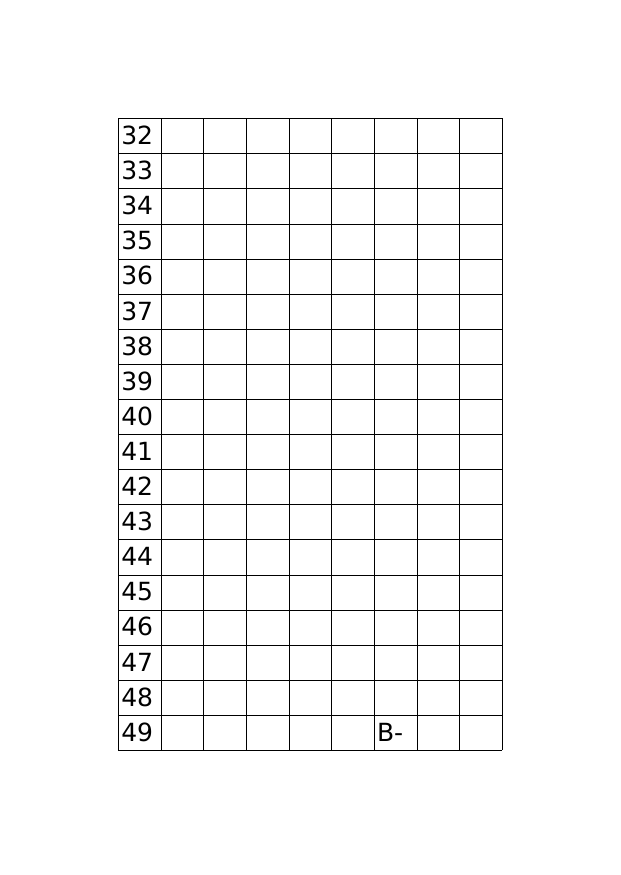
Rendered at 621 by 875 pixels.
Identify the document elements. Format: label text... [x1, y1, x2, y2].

table_cell [332, 716, 374, 750]
table_cell [290, 646, 331, 680]
table_cell [418, 330, 459, 364]
table_cell [418, 400, 459, 434]
table_cell [247, 435, 289, 469]
table_cell [375, 225, 417, 258]
table_cell [332, 435, 374, 469]
table_cell [247, 470, 289, 504]
table_cell [247, 611, 289, 645]
table_cell [332, 681, 374, 715]
table_cell [375, 505, 417, 539]
table_cell [162, 646, 203, 680]
table_cell [460, 400, 502, 434]
table_cell [162, 611, 203, 645]
table_cell [332, 119, 374, 153]
table_cell [460, 540, 502, 574]
table_cell [290, 435, 331, 469]
table_cell [418, 154, 459, 188]
table_cell [332, 330, 374, 364]
table_cell [418, 225, 459, 258]
table_cell [162, 470, 203, 504]
table_cell [247, 260, 289, 294]
table_cell [418, 260, 459, 294]
table_cell [162, 189, 203, 223]
table_cell [290, 681, 331, 715]
table_cell [290, 260, 331, 294]
table_cell [204, 154, 246, 188]
table_cell [162, 295, 203, 329]
table_cell [204, 505, 246, 539]
table_cell [204, 119, 246, 153]
table_cell [204, 295, 246, 329]
table_cell [290, 365, 331, 399]
table_cell [204, 189, 246, 223]
table_cell 49 [119, 716, 161, 750]
table_cell [460, 154, 502, 188]
table_cell [290, 154, 331, 188]
table_cell B- [375, 716, 417, 750]
table_cell [247, 365, 289, 399]
table_cell [460, 189, 502, 223]
table_cell [162, 260, 203, 294]
table_cell [375, 330, 417, 364]
table_cell [375, 681, 417, 715]
table_cell [290, 576, 331, 609]
table_cell [247, 189, 289, 223]
table_cell [375, 400, 417, 434]
table_cell [375, 119, 417, 153]
table_cell [332, 576, 374, 609]
table_cell [418, 611, 459, 645]
table_cell [162, 154, 203, 188]
table_cell [162, 225, 203, 258]
table_cell [375, 154, 417, 188]
table_cell [204, 225, 246, 258]
table_cell [418, 119, 459, 153]
table_cell [460, 681, 502, 715]
table_cell 48 [119, 681, 161, 715]
table_cell [332, 295, 374, 329]
table_cell [418, 435, 459, 469]
table_cell [162, 505, 203, 539]
table_cell [375, 365, 417, 399]
table_cell [204, 435, 246, 469]
table_cell [418, 470, 459, 504]
table_cell [290, 716, 331, 750]
table_cell [375, 470, 417, 504]
table_cell [332, 189, 374, 223]
table_cell [204, 330, 246, 364]
table_cell [332, 470, 374, 504]
table_cell [204, 681, 246, 715]
table_cell [290, 540, 331, 574]
table_cell [247, 225, 289, 258]
table_cell [247, 330, 289, 364]
table_cell [290, 330, 331, 364]
table_cell [162, 576, 203, 609]
table_cell [204, 611, 246, 645]
table_cell [375, 540, 417, 574]
table_cell 35 [119, 225, 161, 258]
table_cell [332, 540, 374, 574]
table_cell 47 [119, 646, 161, 680]
table_cell [247, 400, 289, 434]
table_cell [290, 295, 331, 329]
table_cell 38 [119, 330, 161, 364]
table_cell [460, 435, 502, 469]
table_cell [332, 505, 374, 539]
table_cell [460, 470, 502, 504]
table_cell [418, 540, 459, 574]
table_cell [375, 435, 417, 469]
table_cell [460, 505, 502, 539]
table_cell [418, 365, 459, 399]
table_cell [418, 716, 459, 750]
table_cell [332, 365, 374, 399]
table_cell [162, 400, 203, 434]
table_cell [290, 400, 331, 434]
table_cell [247, 540, 289, 574]
table_cell [204, 540, 246, 574]
table_cell [162, 716, 203, 750]
table_cell [162, 435, 203, 469]
table_cell [290, 225, 331, 258]
table_cell [375, 295, 417, 329]
table_cell [460, 611, 502, 645]
table_cell [460, 576, 502, 609]
table_cell [290, 611, 331, 645]
table_cell 46 [119, 611, 161, 645]
table_cell [204, 400, 246, 434]
table_cell [460, 365, 502, 399]
table_cell [247, 681, 289, 715]
table_cell [247, 576, 289, 609]
table_cell [290, 470, 331, 504]
table_cell 34 [119, 189, 161, 223]
table_cell 36 [119, 260, 161, 294]
table_cell [460, 646, 502, 680]
table_cell [204, 646, 246, 680]
table_cell [418, 295, 459, 329]
table_cell [290, 119, 331, 153]
table_cell 44 [119, 540, 161, 574]
table_cell [332, 400, 374, 434]
table_cell [162, 365, 203, 399]
table_cell [460, 716, 502, 750]
table_cell [247, 505, 289, 539]
table_cell [375, 646, 417, 680]
table_cell [332, 154, 374, 188]
table_cell [332, 611, 374, 645]
table_cell [247, 716, 289, 750]
table_cell [247, 646, 289, 680]
table_cell [460, 295, 502, 329]
table_cell [332, 260, 374, 294]
table_cell [290, 189, 331, 223]
table_cell 42 [119, 470, 161, 504]
table_cell [375, 576, 417, 609]
table_cell 45 [119, 576, 161, 609]
table_cell [162, 681, 203, 715]
table_cell [460, 260, 502, 294]
table_cell [332, 225, 374, 258]
table_cell [162, 540, 203, 574]
table_cell [290, 505, 331, 539]
table_cell 37 [119, 295, 161, 329]
table_cell 32 [119, 119, 161, 153]
table_cell [204, 365, 246, 399]
table_cell [418, 505, 459, 539]
table_cell 41 [119, 435, 161, 469]
table_cell [247, 154, 289, 188]
table_cell [204, 470, 246, 504]
table_cell [204, 716, 246, 750]
table_cell [247, 119, 289, 153]
table_cell [375, 611, 417, 645]
table_cell [460, 330, 502, 364]
table_cell [332, 646, 374, 680]
table_cell 33 [119, 154, 161, 188]
table_cell [460, 119, 502, 153]
table_cell [418, 189, 459, 223]
table_cell 40 [119, 400, 161, 434]
table_cell [418, 681, 459, 715]
table_cell [204, 260, 246, 294]
table_cell [375, 189, 417, 223]
table_cell [162, 330, 203, 364]
table_cell 43 [119, 505, 161, 539]
table_cell [204, 576, 246, 609]
table_cell 39 [119, 365, 161, 399]
table_cell [418, 576, 459, 609]
table_cell [460, 225, 502, 258]
table_cell [418, 646, 459, 680]
table_cell [375, 260, 417, 294]
table_cell [247, 295, 289, 329]
table_cell [162, 119, 203, 153]
